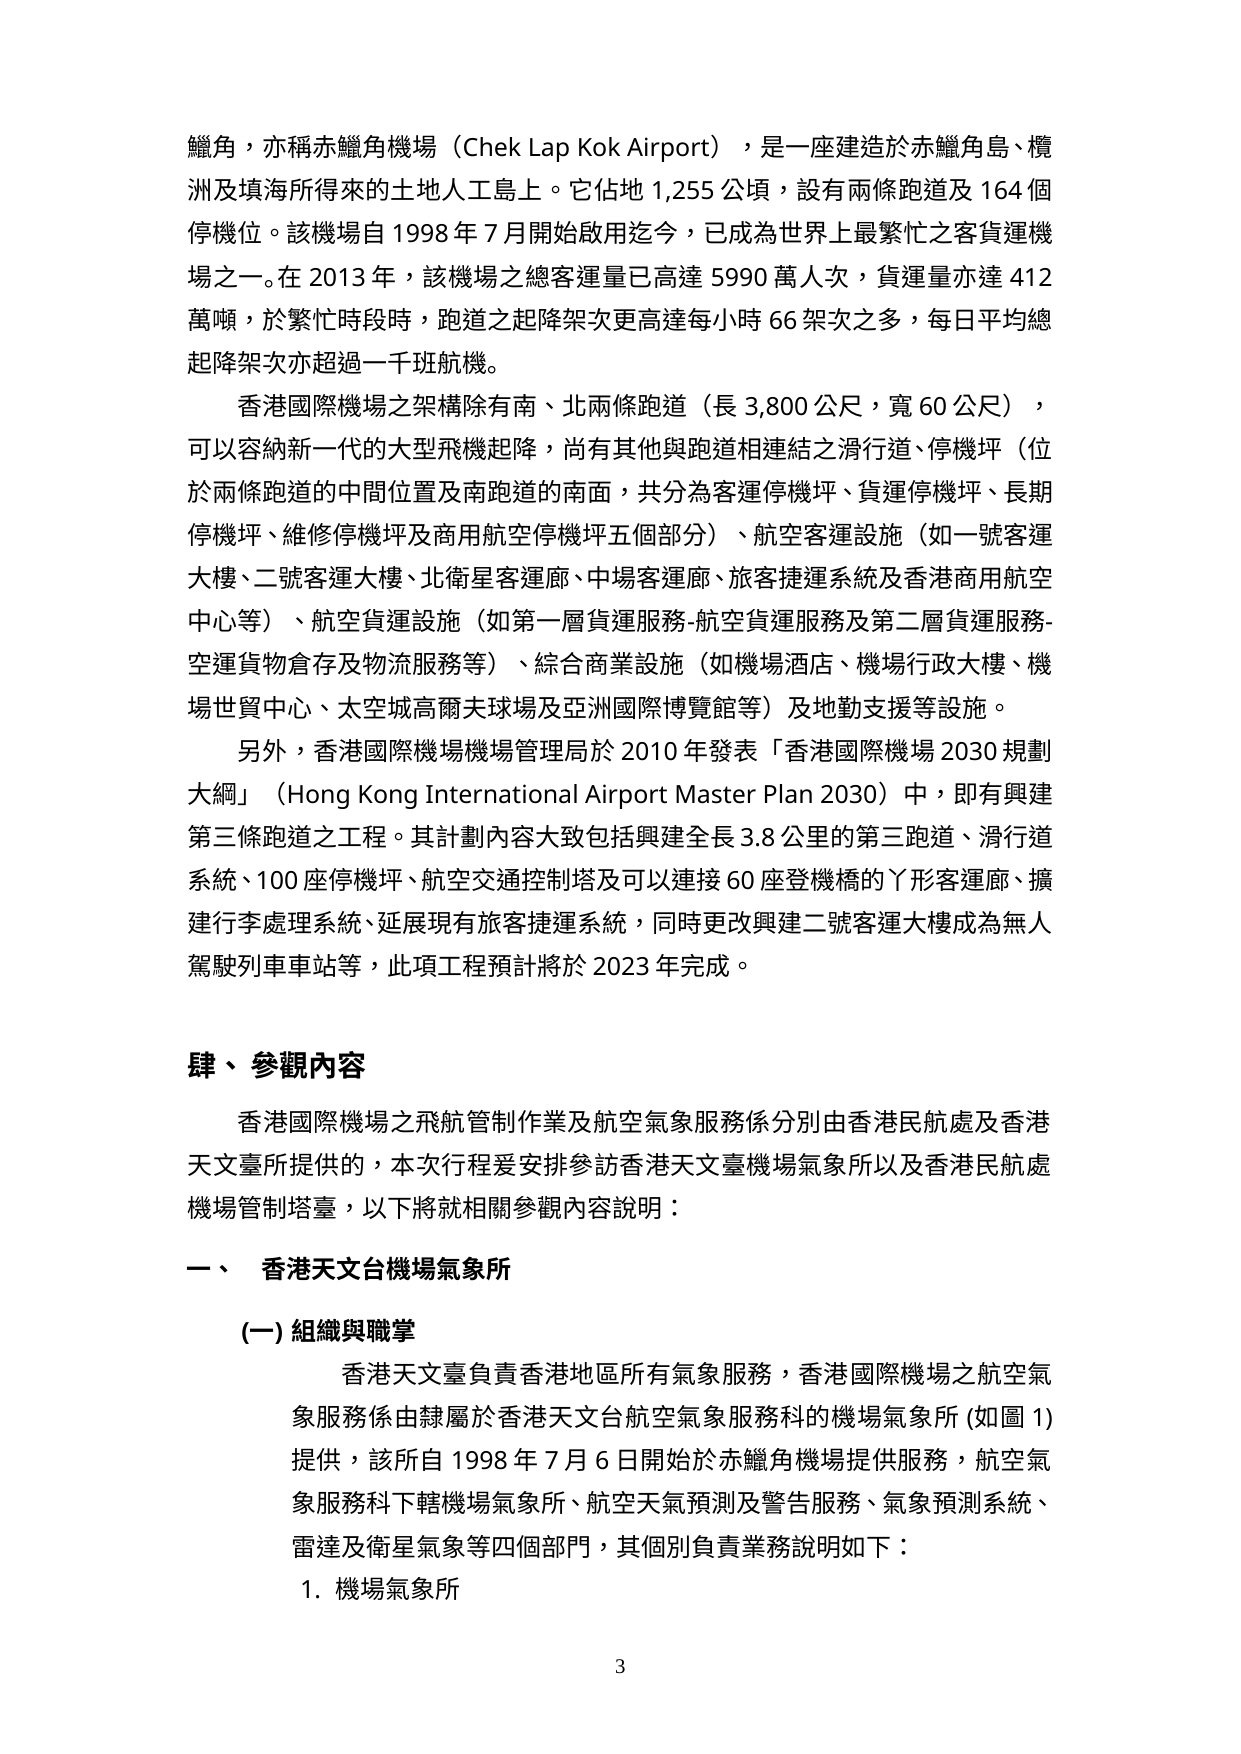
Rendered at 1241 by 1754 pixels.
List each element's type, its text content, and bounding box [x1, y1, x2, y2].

text 香港天文臺負責香港地區所有氣象服務，香港國際機場之航空氣象服務係由隸屬於香港天文台航空氣象服務科的機場氣象所 (如圖1) 提供，該所自1998年7月6日開始於赤鱲角機場提供服務，航空氣象服務科下轄機場氣象所、航空天氣預測及警告服務、氣象預測系統、雷達及衛星氣象等四個部門，其個別負責業務說明如下： [291, 1354, 1053, 1564]
text 香港國際機場之架構除有南、北兩條跑道（長3,800公尺，寬60公尺），可以容納新一代的大型飛機起降，尚有其他與跑道相連結之滑行道、停機坪（位於兩條跑道的中間位置及南跑道的南面，共分為客運停機坪、貨運停機坪、長期停機坪、維修停機坪及商用航空停機坪五個部分）、航空客運設施（如一號客運大樓、二號客運大樓、北衛星客運廊、中場客運廊、旅客捷運系統及香港商用航空中心等）、航空貨運設施（如第一層貨運服務-航空貨運服務及第二層貨運服務-空運貨物倉存及物流服務等）、綜合商業設施（如機場酒店、機場行政大樓、機場世貿中心、太空城高爾夫球場及亞洲國際博覽館等）及地勤支援等設施。 [187, 386, 1053, 725]
text 另外，香港國際機場機場管理局於2010年發表「香港國際機場2030規劃大綱」（Hong Kong International Airport Master Plan 2030）中，即有興建第三條跑道之工程。其計劃內容大致包括興建全長3.8公里的第三跑道、滑行道系統、100座停機坪、航空交通控制塔及可以連接60座登機橋的丫形客運廊、擴建行李處理系統、延展現有旅客捷運系統，同時更改興建二號客運大樓成為無人駕駛列車車站等，此項工程預計將於2023年完成。 [187, 730, 1053, 983]
text 香港國際機場之飛航管制作業及航空氣象服務係分別由香港民航處及香港天文臺所提供的，本次行程爰安排參訪香港天文臺機場氣象所以及香港民航處機場管制塔臺，以下將就相關參觀內容說明： [187, 1101, 1053, 1225]
list 機場氣象所 機場氣象所負責機場氣象所業務運作、提供航空公司、機師及空中交通管理所需氣象信息、透過航空氣象數據鏈及系統提供航空氣象服務，此外亦持續發展新航空天氣資訊服務，並負責維護航空氣象服務品質管理及安全監督作業。 [300, 1569, 1053, 1607]
text 鱲角，亦稱赤鱲角機場（Chek Lap Kok Airport），是一座建造於赤鱲角島、欖洲及填海所得來的土地人工島上。它佔地1,255公頃，設有兩條跑道及164個停機位。該機場自1998年7月開始啟用迄今，已成為世界上最繁忙之客貨運機場之一｡在2013年，該機場之總客運量已高達5990萬人次，貨運量亦達412萬噸，於繁忙時段時，跑道之起降架次更高達每小時66架次之多，每日平均總起降架次亦超過一千班航機｡ [187, 127, 1053, 380]
list 香港天文台機場氣象所 [186, 1249, 1053, 1287]
list 組織與職掌 [241, 1311, 1053, 1348]
list 參觀內容 [187, 1026, 1053, 1101]
